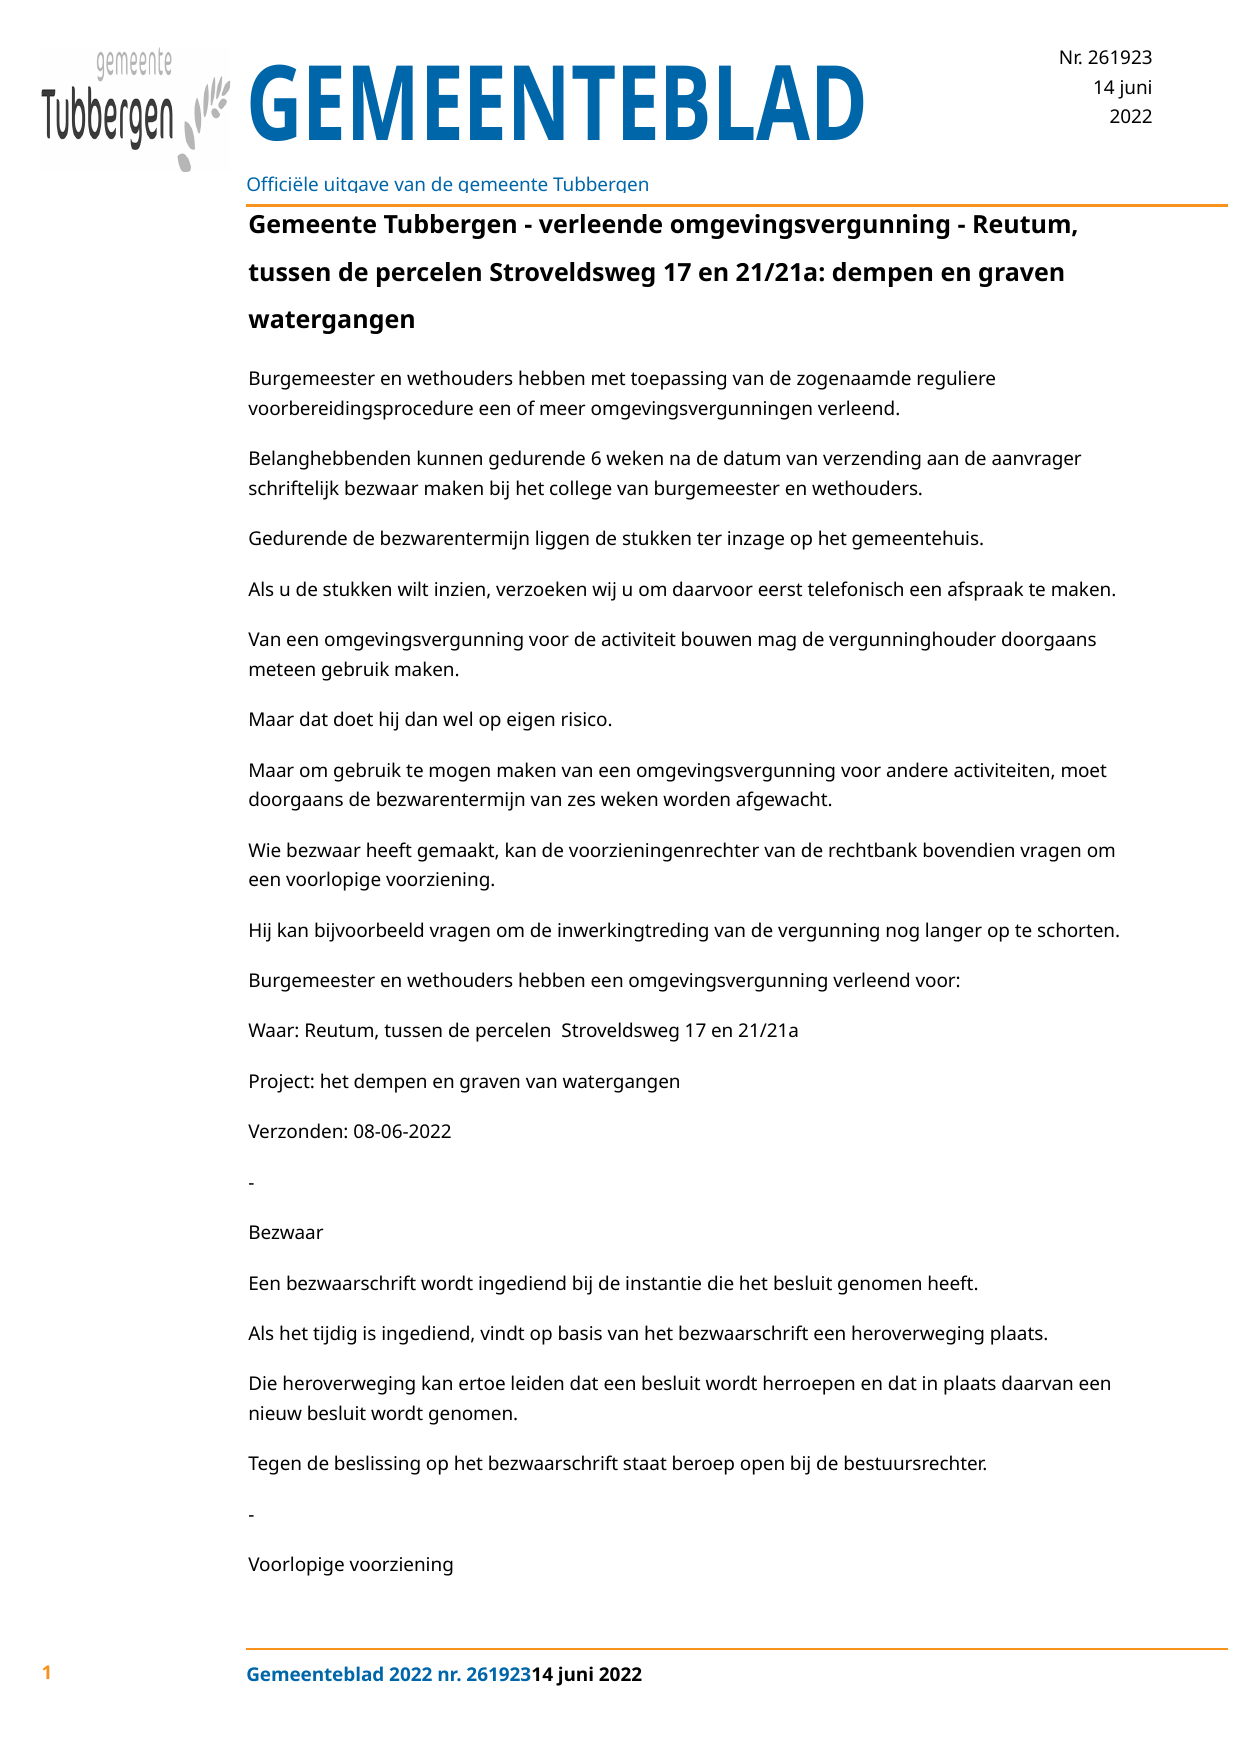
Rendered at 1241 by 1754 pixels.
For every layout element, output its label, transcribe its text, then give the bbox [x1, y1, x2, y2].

text Wie bezwaar heeft gemaakt, kan de voorzieningenrechter van de rechtbank bovendien vragen om een voorlopige voorziening. [248, 837, 1152, 892]
text Voorlopige voorziening [248, 1551, 1152, 1577]
text Verzonden: 08-06-2022 [248, 1118, 1152, 1144]
text Burgemeester en wethouders hebben een omgevingsvergunning verleend voor: [248, 967, 1152, 993]
text Tegen de beslissing op het bezwaarschrift staat beroep open bij de bestuursrechter. [248, 1451, 1152, 1476]
text Gemeente Tubbergen - verleende omgevingsvergunning - Reutum, tussen de percelen Stroveldsweg 17 en 21/21a: dempen en graven watergangen [248, 207, 1152, 336]
text Gedurende de bezwarentermijn liggen de stukken ter inzage op het gemeentehuis. [248, 526, 1152, 551]
text Als het tijdig is ingediend, vindt op basis van het bezwaarschrift een heroverweging plaats. [248, 1320, 1152, 1346]
text Als u de stukken wilt inzien, verzoeken wij u om daarvoor eerst telefonisch een afspraak te maken. [248, 576, 1152, 602]
text Belanghebbenden kunnen gedurende 6 weken na de datum van verzending aan de aanvrager schriftelijk bezwaar maken bij het college van burgemeester en wethouders. [248, 446, 1152, 501]
text Waar: Reutum, tussen de percelen Stroveldsweg 17 en 21/21a [248, 1018, 1152, 1043]
text Een bezwaarschrift wordt ingediend bij de instantie die het besluit genomen heeft. [248, 1270, 1152, 1295]
text Maar dat doet hij dan wel op eigen risico. [248, 706, 1152, 732]
text Burgemeester en wethouders hebben met toepassing van de zogenaamde reguliere voorbereidingsprocedure een of meer omgevingsvergunningen verleend. [248, 366, 1152, 421]
picture [41, 47, 231, 172]
text Die heroverweging kan ertoe leiden dat een besluit wordt herroepen en dat in plaats daarvan een nieuw besluit wordt genomen. [248, 1371, 1152, 1426]
text - [248, 1169, 1152, 1194]
text Maar om gebruik te mogen maken van een omgevingsvergunning voor andere activiteiten, moet doorgaans de bezwarentermijn van zes weken worden afgewacht. [248, 757, 1152, 812]
text - [248, 1501, 1152, 1527]
text Project: het dempen en graven van watergangen [248, 1068, 1152, 1094]
text Bezwaar [248, 1219, 1152, 1245]
text Hij kan bijvoorbeeld vragen om de inwerkingtreding van de vergunning nog langer op te schorten. [248, 917, 1152, 942]
text Van een omgevingsvergunning voor de activiteit bouwen mag de vergunninghouder doorgaans meteen gebruik maken. [248, 626, 1152, 682]
